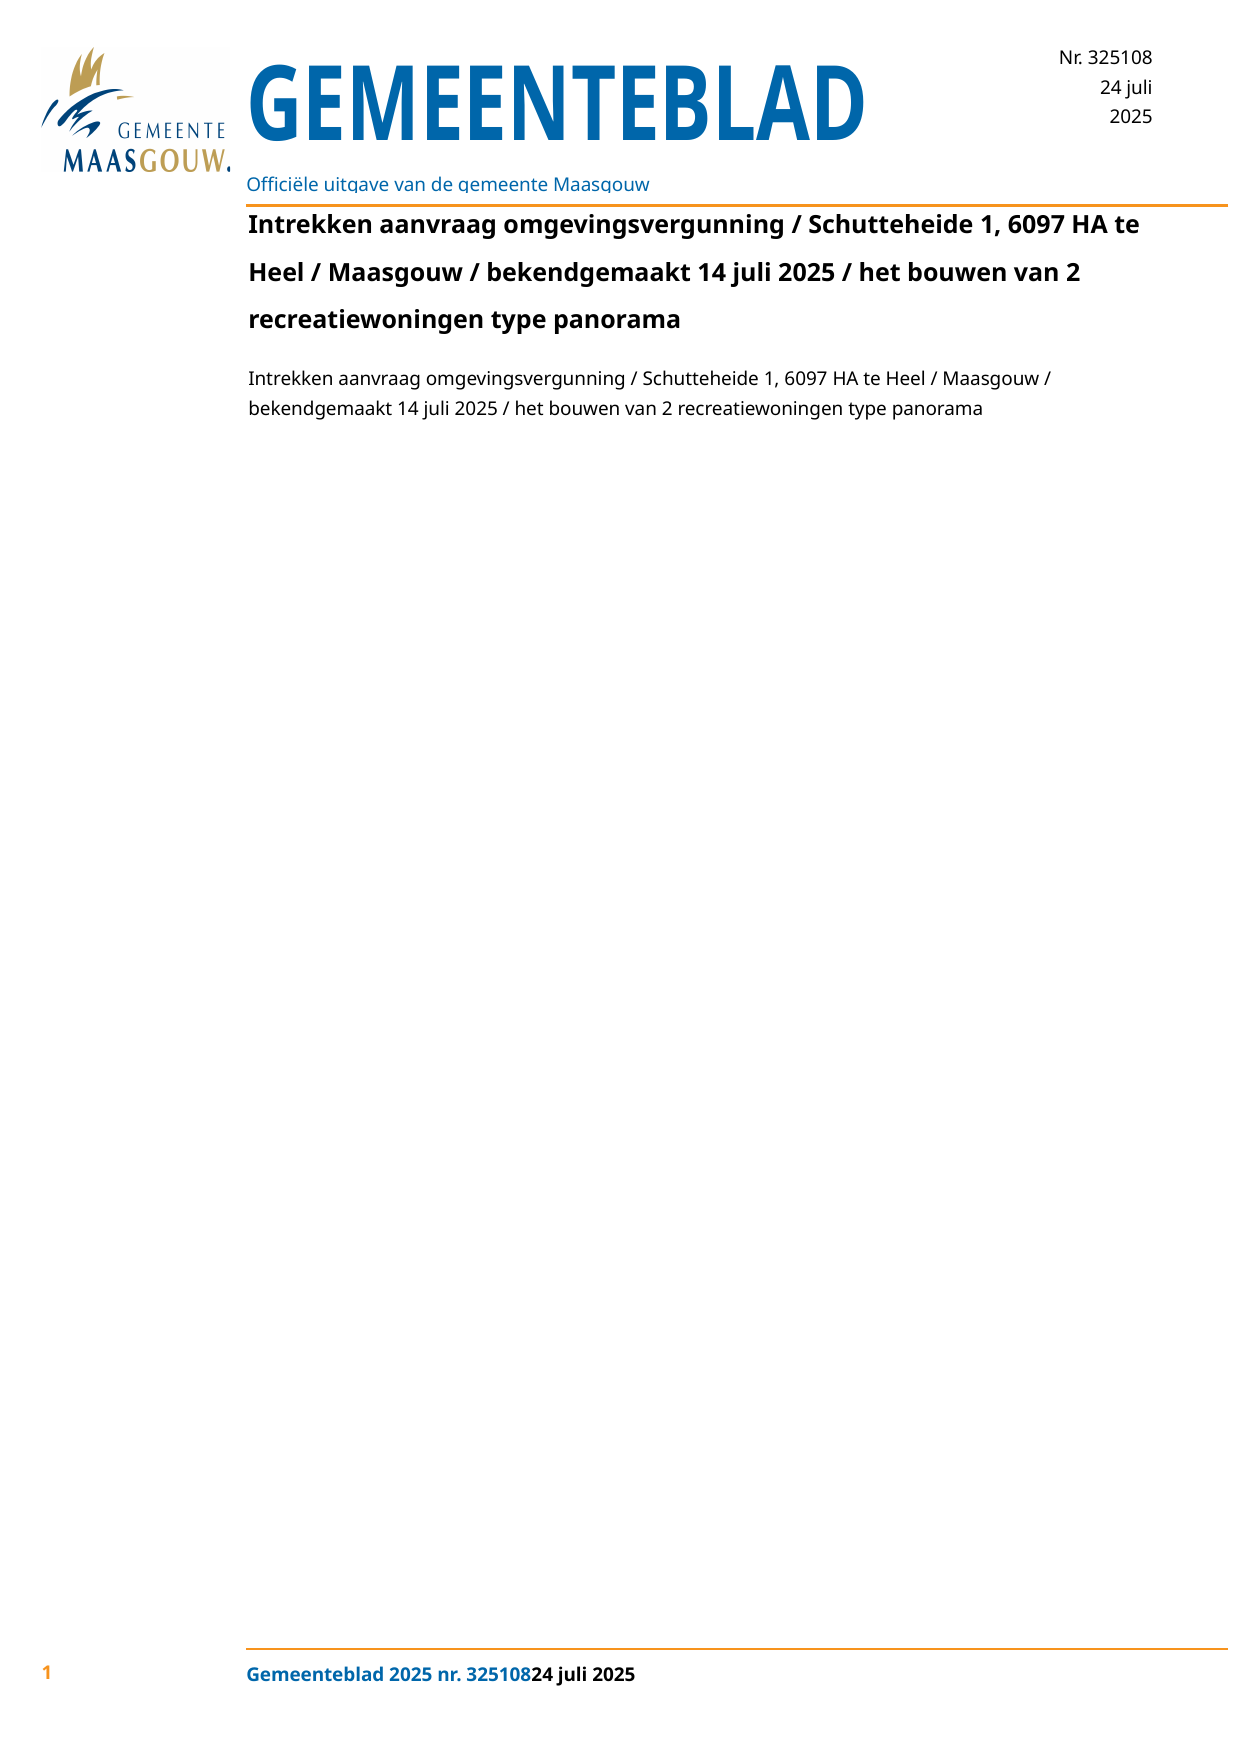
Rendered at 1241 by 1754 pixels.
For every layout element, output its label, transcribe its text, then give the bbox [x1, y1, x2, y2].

picture [41, 47, 231, 172]
text Intrekken aanvraag omgevingsvergunning / Schutteheide 1, 6097 HA te Heel / Maasgouw / bekendgemaakt 14 juli 2025 / het bouwen van 2 recreatiewoningen type panorama [248, 207, 1152, 336]
text Intrekken aanvraag omgevingsvergunning / Schutteheide 1, 6097 HA te Heel / Maasgouw / bekendgemaakt 14 juli 2025 / het bouwen van 2 recreatiewoningen type panorama [248, 366, 1152, 421]
